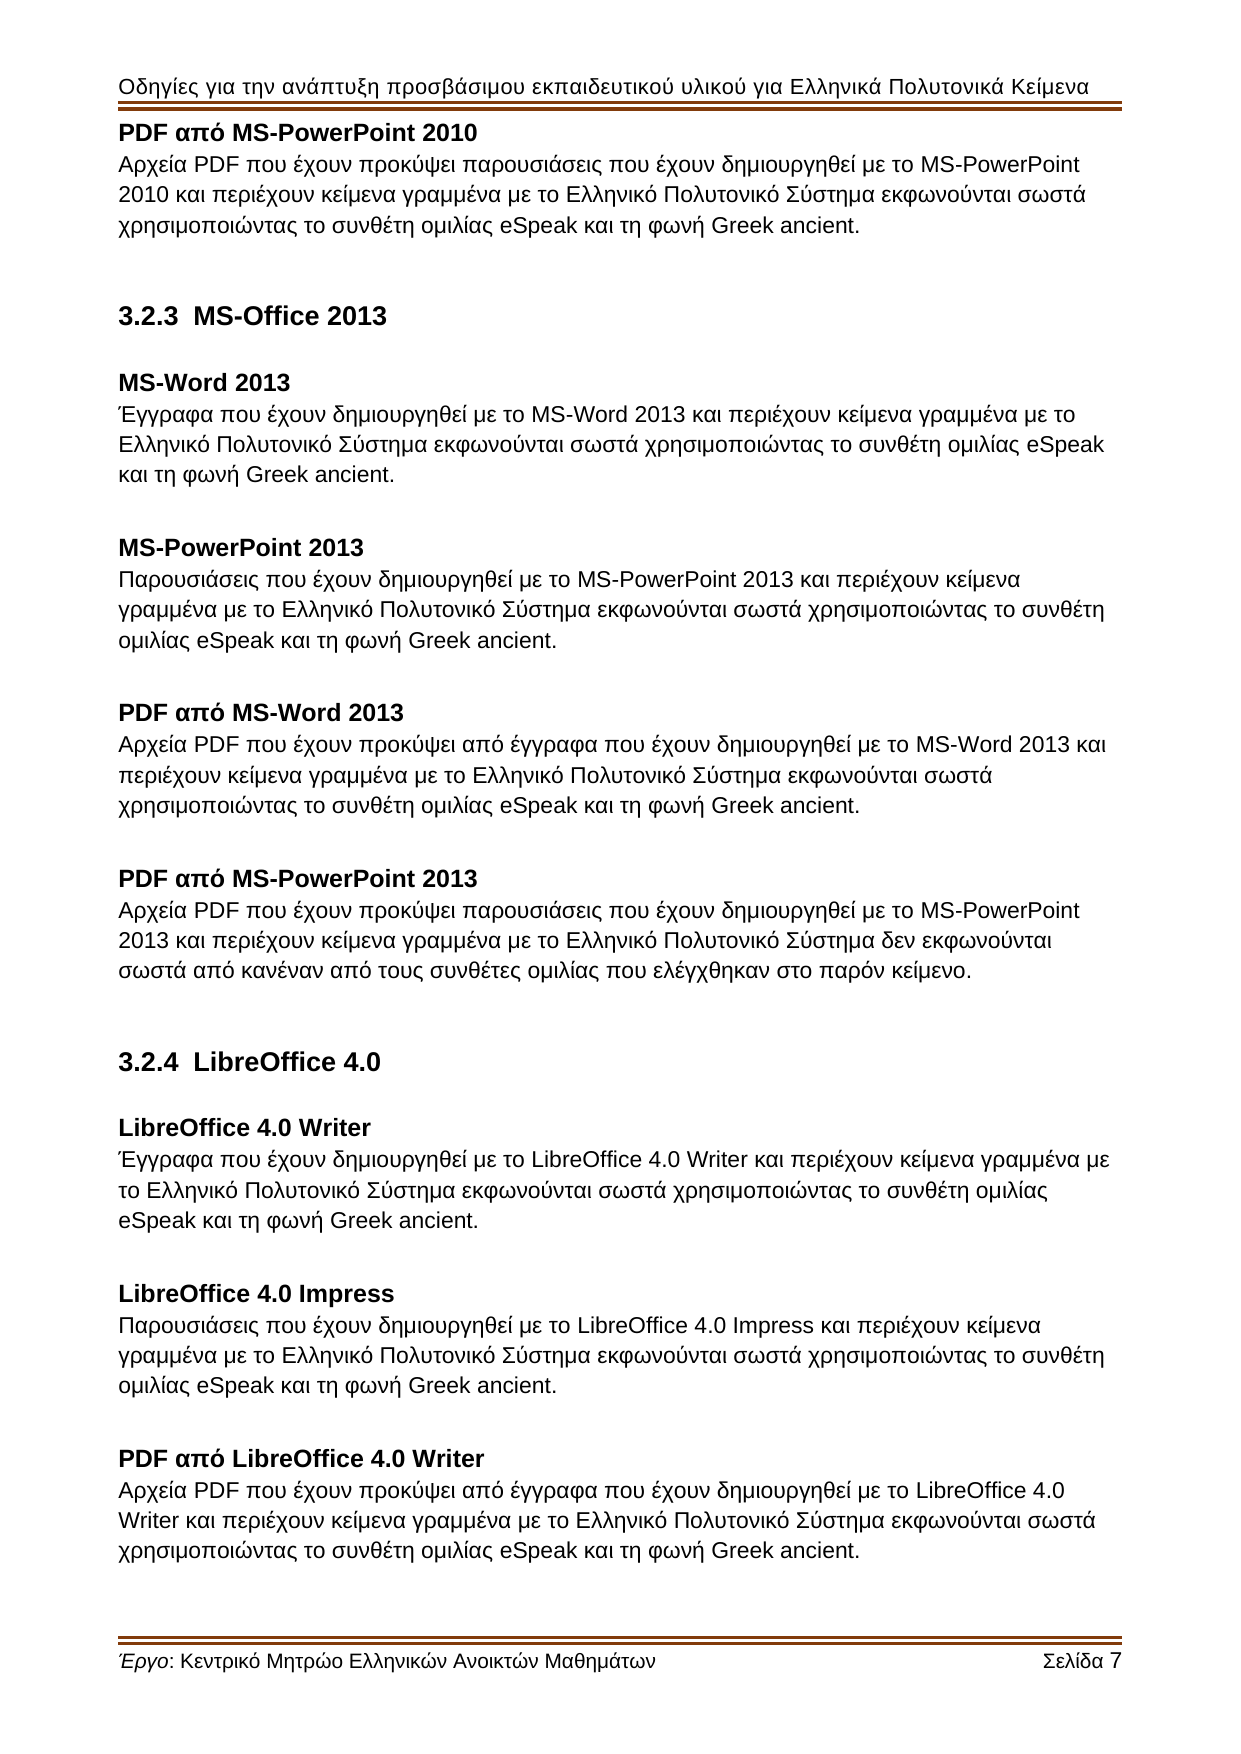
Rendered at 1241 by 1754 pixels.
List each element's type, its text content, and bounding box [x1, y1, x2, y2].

text Αρχεία PDF που έχουν προκύψει από έγγραφα που έχουν δημιουργηθεί με το LibreOffice 4.0 Writer και περιέχουν κείμενα γραμμένα με το Ελληνικό Πολυτονικό Σύστημα εκφωνούνται σωστά χρησιμοποιώντας το συνθέτη ομιλίας eSpeak και τη φωνή Greek ancient. [118, 1477, 1122, 1564]
subtitle MS-Office 2013 [118, 300, 1122, 331]
text Παρουσιάσεις που έχουν δημιουργηθεί με το MS-PowerPoint 2013 και περιέχουν κείμενα γραμμένα με το Ελληνικό Πολυτονικό Σύστημα εκφωνούνται σωστά χρησιμοποιώντας το συνθέτη ομιλίας eSpeak και τη φωνή Greek ancient. [118, 566, 1122, 653]
text Αρχεία PDF που έχουν προκύψει από έγγραφα που έχουν δημιουργηθεί με το MS-Word 2013 και περιέχουν κείμενα γραμμένα με το Ελληνικό Πολυτονικό Σύστημα εκφωνούνται σωστά χρησιμοποιώντας το συνθέτη ομιλίας eSpeak και τη φωνή Greek ancient. [118, 731, 1122, 818]
text Έγγραφα που έχουν δημιουργηθεί με το MS-Word 2013 και περιέχουν κείμενα γραμμένα με το Ελληνικό Πολυτονικό Σύστημα εκφωνούνται σωστά χρησιμοποιώντας το συνθέτη ομιλίας eSpeak και τη φωνή Greek ancient. [118, 401, 1122, 488]
text Αρχεία PDF που έχουν προκύψει παρουσιάσεις που έχουν δημιουργηθεί με το MS-PowerPoint 2010 και περιέχουν κείμενα γραμμένα με το Ελληνικό Πολυτονικό Σύστημα εκφωνούνται σωστά χρησιμοποιώντας το συνθέτη ομιλίας eSpeak και τη φωνή Greek ancient. [118, 151, 1122, 238]
subtitle LibreOffice 4.0 [118, 1046, 1122, 1077]
subtitle PDF από LibreOffice 4.0 Writer [118, 1444, 1122, 1473]
subtitle MS-Word 2013 [118, 368, 1122, 397]
text Αρχεία PDF που έχουν προκύψει παρουσιάσεις που έχουν δημιουργηθεί με το MS-PowerPoint 2013 και περιέχουν κείμενα γραμμένα με το Ελληνικό Πολυτονικό Σύστημα δεν εκφωνούνται σωστά από κανέναν από τους συνθέτες ομιλίας που ελέγχθηκαν στο παρόν κείμενο. [118, 897, 1122, 983]
subtitle PDF από MS-Word 2013 [118, 698, 1122, 727]
subtitle LibreOffice 4.0 Impress [118, 1279, 1122, 1307]
subtitle PDF από MS-PowerPoint 2010 [118, 118, 1122, 147]
subtitle LibreOffice 4.0 Writer [118, 1113, 1122, 1142]
subtitle PDF από MS-PowerPoint 2013 [118, 864, 1122, 892]
subtitle MS-PowerPoint 2013 [118, 533, 1122, 562]
text Έγγραφα που έχουν δημιουργηθεί με το LibreOffice 4.0 Writer και περιέχουν κείμενα γραμμένα με το Ελληνικό Πολυτονικό Σύστημα εκφωνούνται σωστά χρησιμοποιώντας το συνθέτη ομιλίας eSpeak και τη φωνή Greek ancient. [118, 1146, 1122, 1233]
text Παρουσιάσεις που έχουν δημιουργηθεί με το LibreOffice 4.0 Impress και περιέχουν κείμενα γραμμένα με το Ελληνικό Πολυτονικό Σύστημα εκφωνούνται σωστά χρησιμοποιώντας το συνθέτη ομιλίας eSpeak και τη φωνή Greek ancient. [118, 1312, 1122, 1398]
